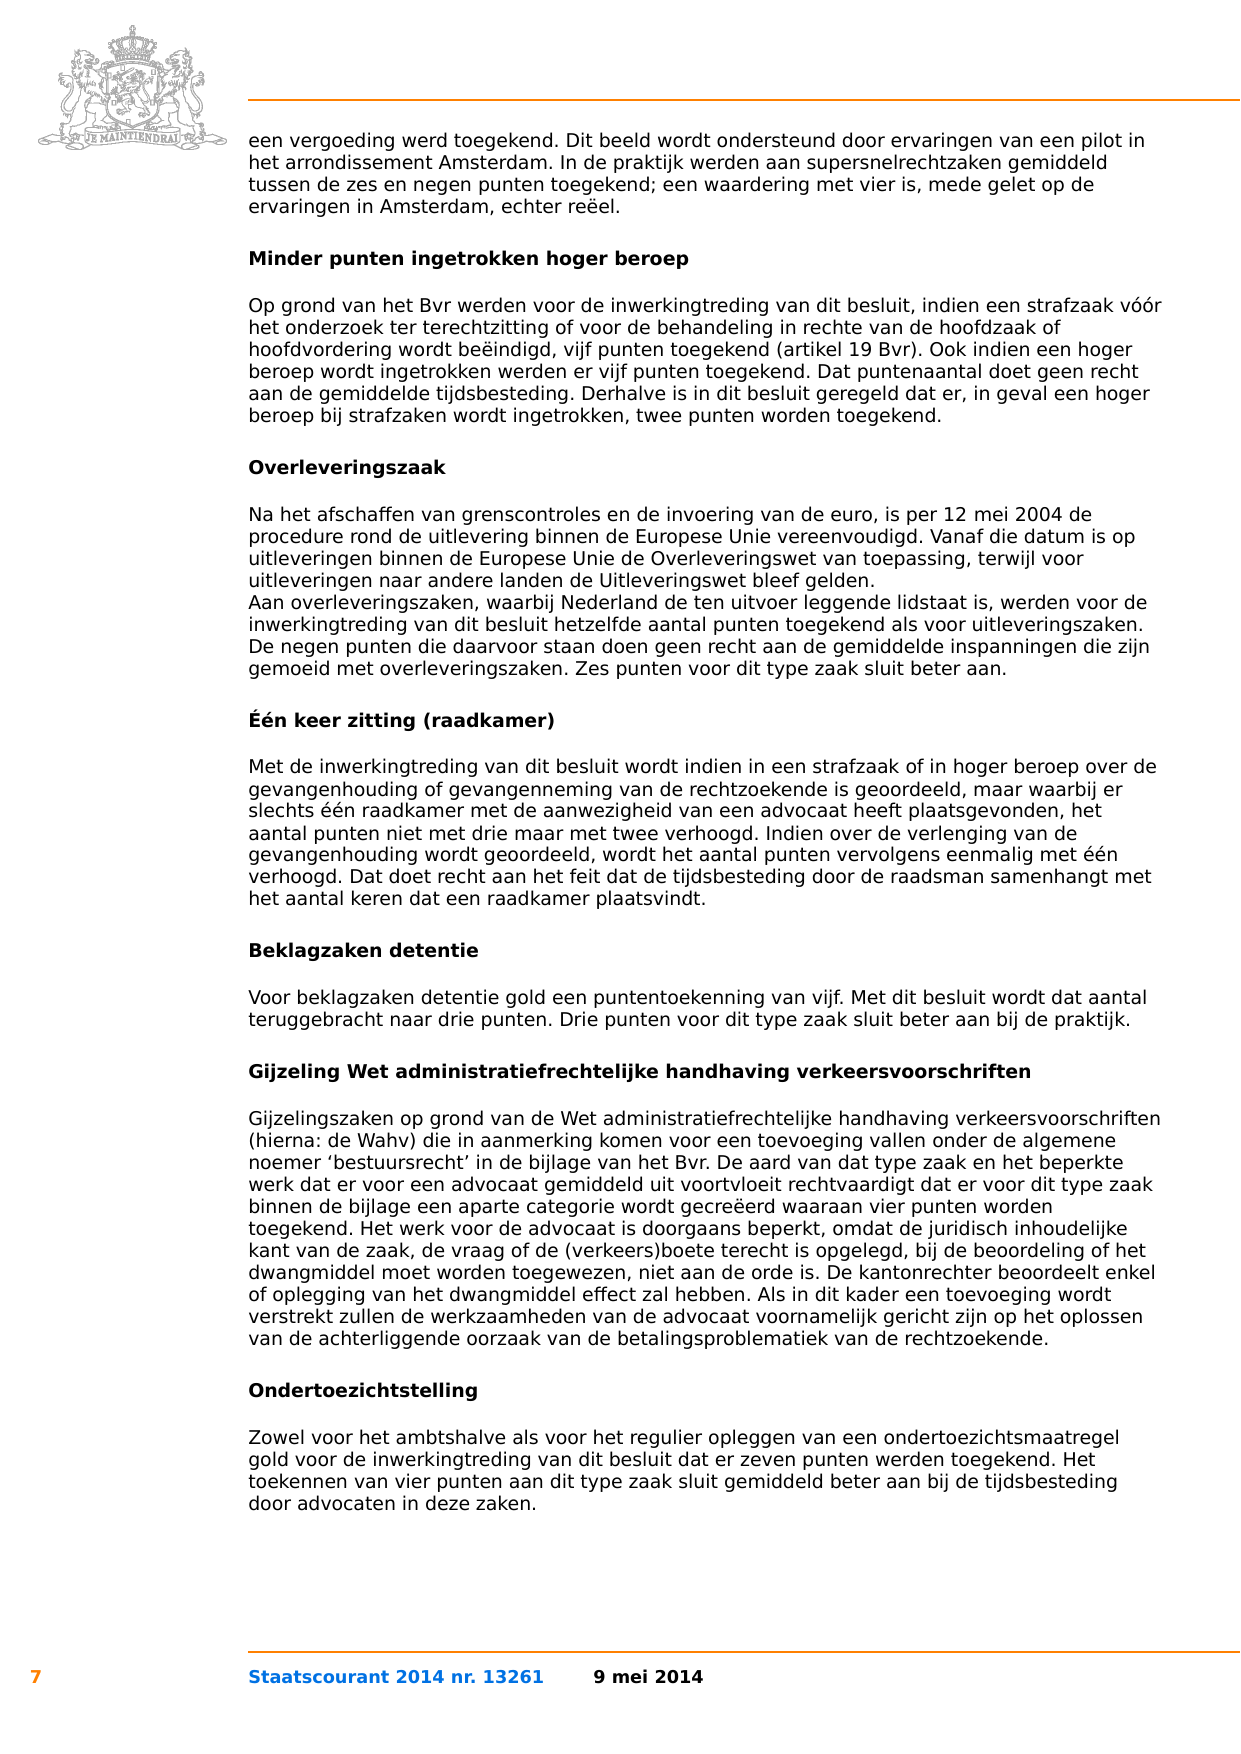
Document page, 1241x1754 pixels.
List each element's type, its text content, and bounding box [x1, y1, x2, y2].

subtitle Overleveringszaak [248, 457, 1163, 479]
text Op grond van het Bvr werden voor de inwerkingtreding van dit besluit, indien een strafzaak vóór het onderzoek ter terechtzitting of voor de behandeling in rechte van de hoofdzaak of hoofdvordering wordt beëindigd, vijf punten toegekend (artikel 19 Bvr). Ook indien een hoger beroep wordt ingetrokken werden er vijf punten toegekend. Dat puntenaantal doet geen recht aan de gemiddelde tijdsbesteding. Derhalve is in dit besluit geregeld dat er, in geval een hoger beroep bij strafzaken wordt ingetrokken, twee punten worden toegekend. [248, 295, 1163, 427]
subtitle Ondertoezichtstelling [248, 1380, 1163, 1402]
subtitle Minder punten ingetrokken hoger beroep [248, 248, 1163, 270]
text Na het afschaffen van grenscontroles en de invoering van de euro, is per 12 mei 2004 de procedure rond de uitlevering binnen de Europese Unie vereenvoudigd. Vanaf die datum is op uitleveringen binnen de Europese Unie de Overleveringswet van toepassing, terwijl voor uitleveringen naar andere landen de Uitleveringswet bleef gelden. [248, 504, 1163, 592]
subtitle Één keer zitting (raadkamer) [248, 709, 1163, 731]
text een vergoeding werd toegekend. Dit beeld wordt ondersteund door ervaringen van een pilot in het arrondissement Amsterdam. In de praktijk werden aan supersnelrechtzaken gemiddeld tussen de zes en negen punten toegekend; een waardering met vier is, mede gelet op de ervaringen in Amsterdam, echter reëel. [248, 130, 1163, 218]
text Voor beklagzaken detentie gold een puntentoekenning van vijf. Met dit besluit wordt dat aantal teruggebracht naar drie punten. Drie punten voor dit type zaak sluit beter aan bij de praktijk. [248, 987, 1163, 1031]
subtitle Beklagzaken detentie [248, 940, 1163, 962]
text Zowel voor het ambtshalve als voor het regulier opleggen van een ondertoezichtsmaatregel gold voor de inwerkingtreding van dit besluit dat er zeven punten werden toegekend. Het toekennen van vier punten aan dit type zaak sluit gemiddeld beter aan bij de tijdsbesteding door advocaten in deze zaken. [248, 1427, 1163, 1515]
text Aan overleveringszaken, waarbij Nederland de ten uitvoer leggende lidstaat is, werden voor de inwerkingtreding van dit besluit hetzelfde aantal punten toegekend als voor uitleveringszaken. De negen punten die daarvoor staan doen geen recht aan de gemiddelde inspanningen die zijn gemoeid met overleveringszaken. Zes punten voor dit type zaak sluit beter aan. [248, 592, 1163, 679]
picture [38, 25, 227, 150]
text Met de inwerkingtreding van dit besluit wordt indien in een strafzaak of in hoger beroep over de gevangenhouding of gevangenneming van de rechtzoekende is geoordeeld, maar waarbij er slechts één raadkamer met de aanwezigheid van een advocaat heeft plaatsgevonden, het aantal punten niet met drie maar met twee verhoogd. Indien over de verlenging van de gevangenhouding wordt geoordeeld, wordt het aantal punten vervolgens eenmalig met één verhoogd. Dat doet recht aan het feit dat de tijdsbesteding door de raadsman samenhangt met het aantal keren dat een raadkamer plaatsvindt. [248, 756, 1163, 910]
text Gijzelingszaken op grond van de Wet administratiefrechtelijke handhaving verkeersvoorschriften (hierna: de Wahv) die in aanmerking komen voor een toevoeging vallen onder de algemene noemer ‘bestuursrecht’ in de bijlage van het Bvr. De aard van dat type zaak en het beperkte werk dat er voor een advocaat gemiddeld uit voortvloeit rechtvaardigt dat er voor dit type zaak binnen de bijlage een aparte categorie wordt gecreëerd waaraan vier punten worden toegekend. Het werk voor de advocaat is doorgaans beperkt, omdat de juridisch inhoudelijke kant van de zaak, de vraag of de (verkeers)boete terecht is opgelegd, bij de beoordeling of het dwangmiddel moet worden toegewezen, niet aan de orde is. De kantonrechter beoordeelt enkel of oplegging van het dwangmiddel effect zal hebben. Als in dit kader een toevoeging wordt verstrekt zullen de werkzaamheden van de advocaat voornamelijk gericht zijn op het oplossen van de achterliggende oorzaak van de betalingsproblematiek van de rechtzoekende. [248, 1108, 1163, 1350]
subtitle Gijzeling Wet administratiefrechtelijke handhaving verkeersvoorschriften [248, 1061, 1163, 1083]
